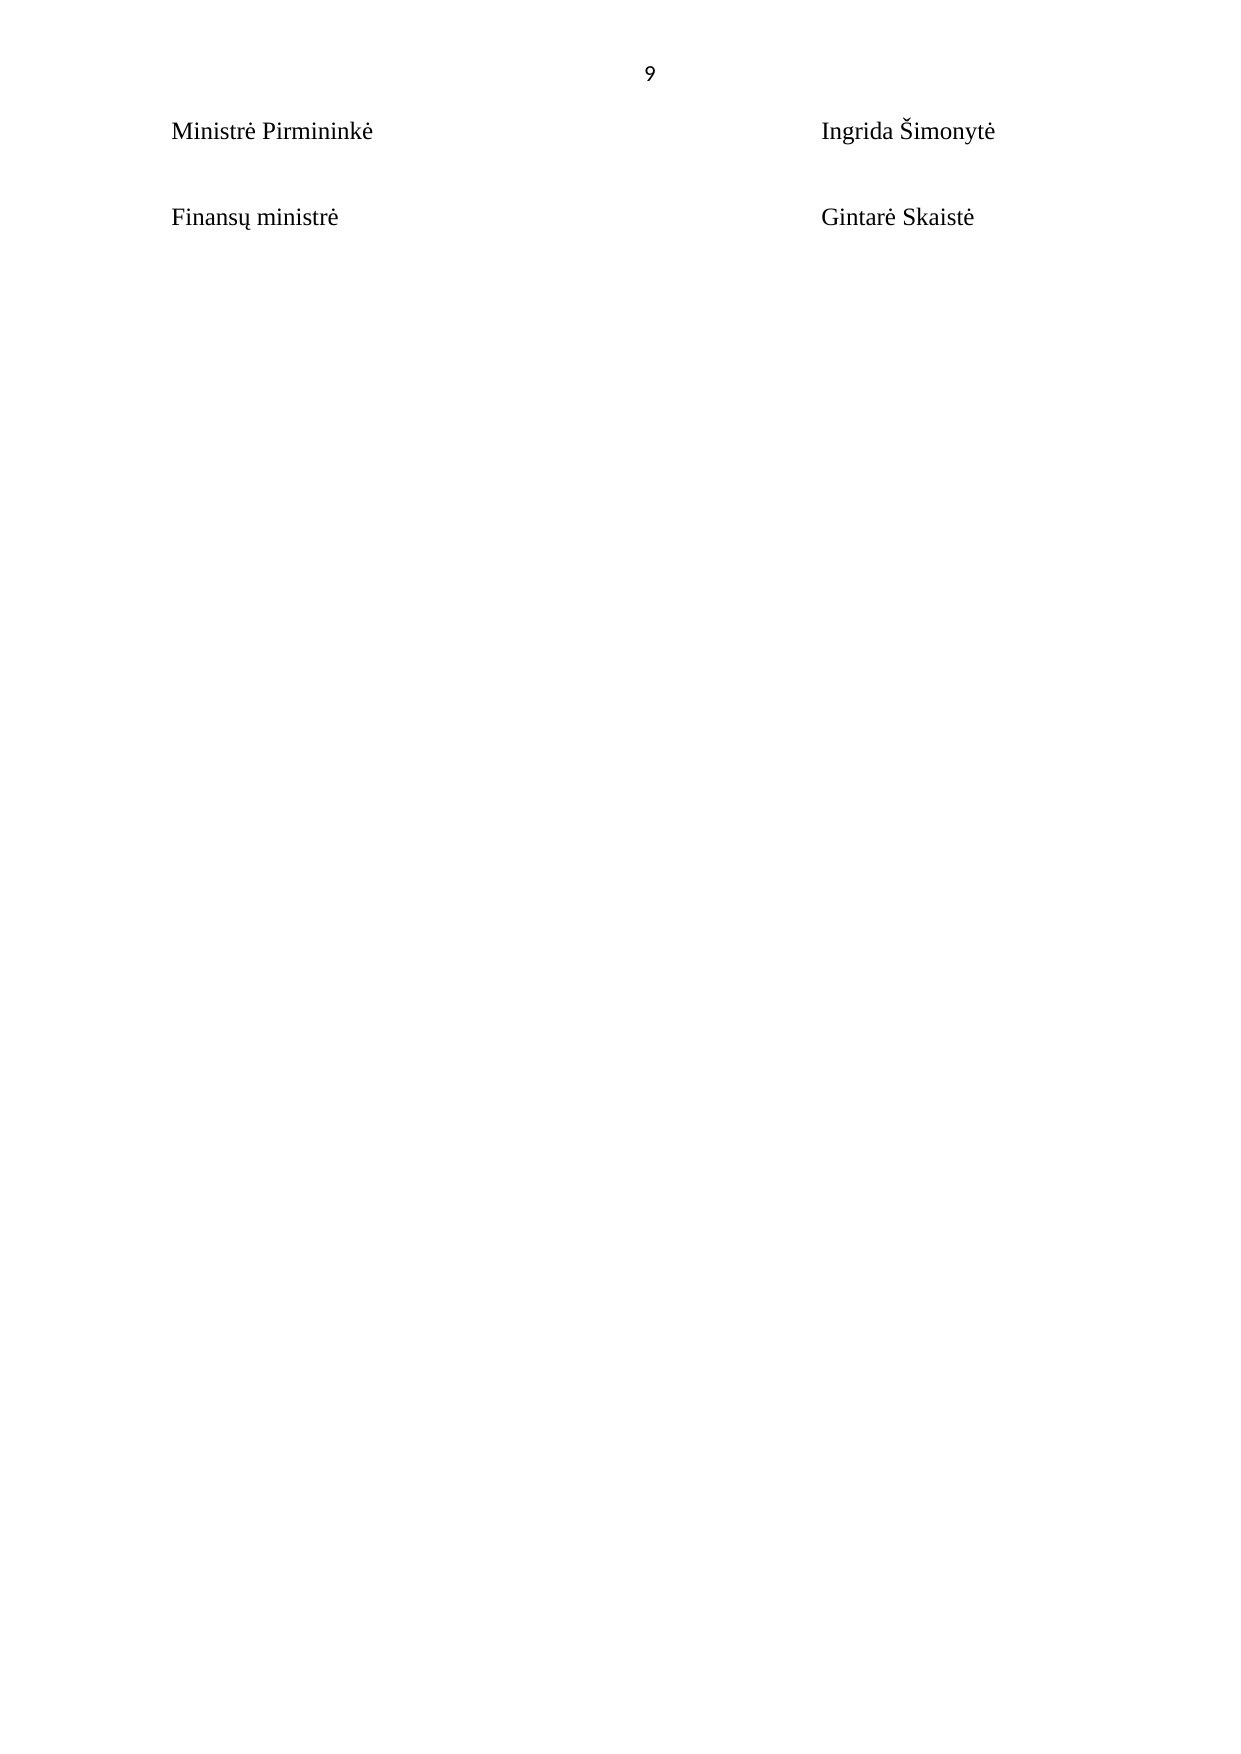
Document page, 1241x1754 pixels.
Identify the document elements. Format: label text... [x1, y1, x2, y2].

text Ministrė Pirmininkė Ingrida Šimonytė [171, 116, 1128, 144]
text Finansų ministrė Gintarė Skaistė [171, 202, 1128, 231]
